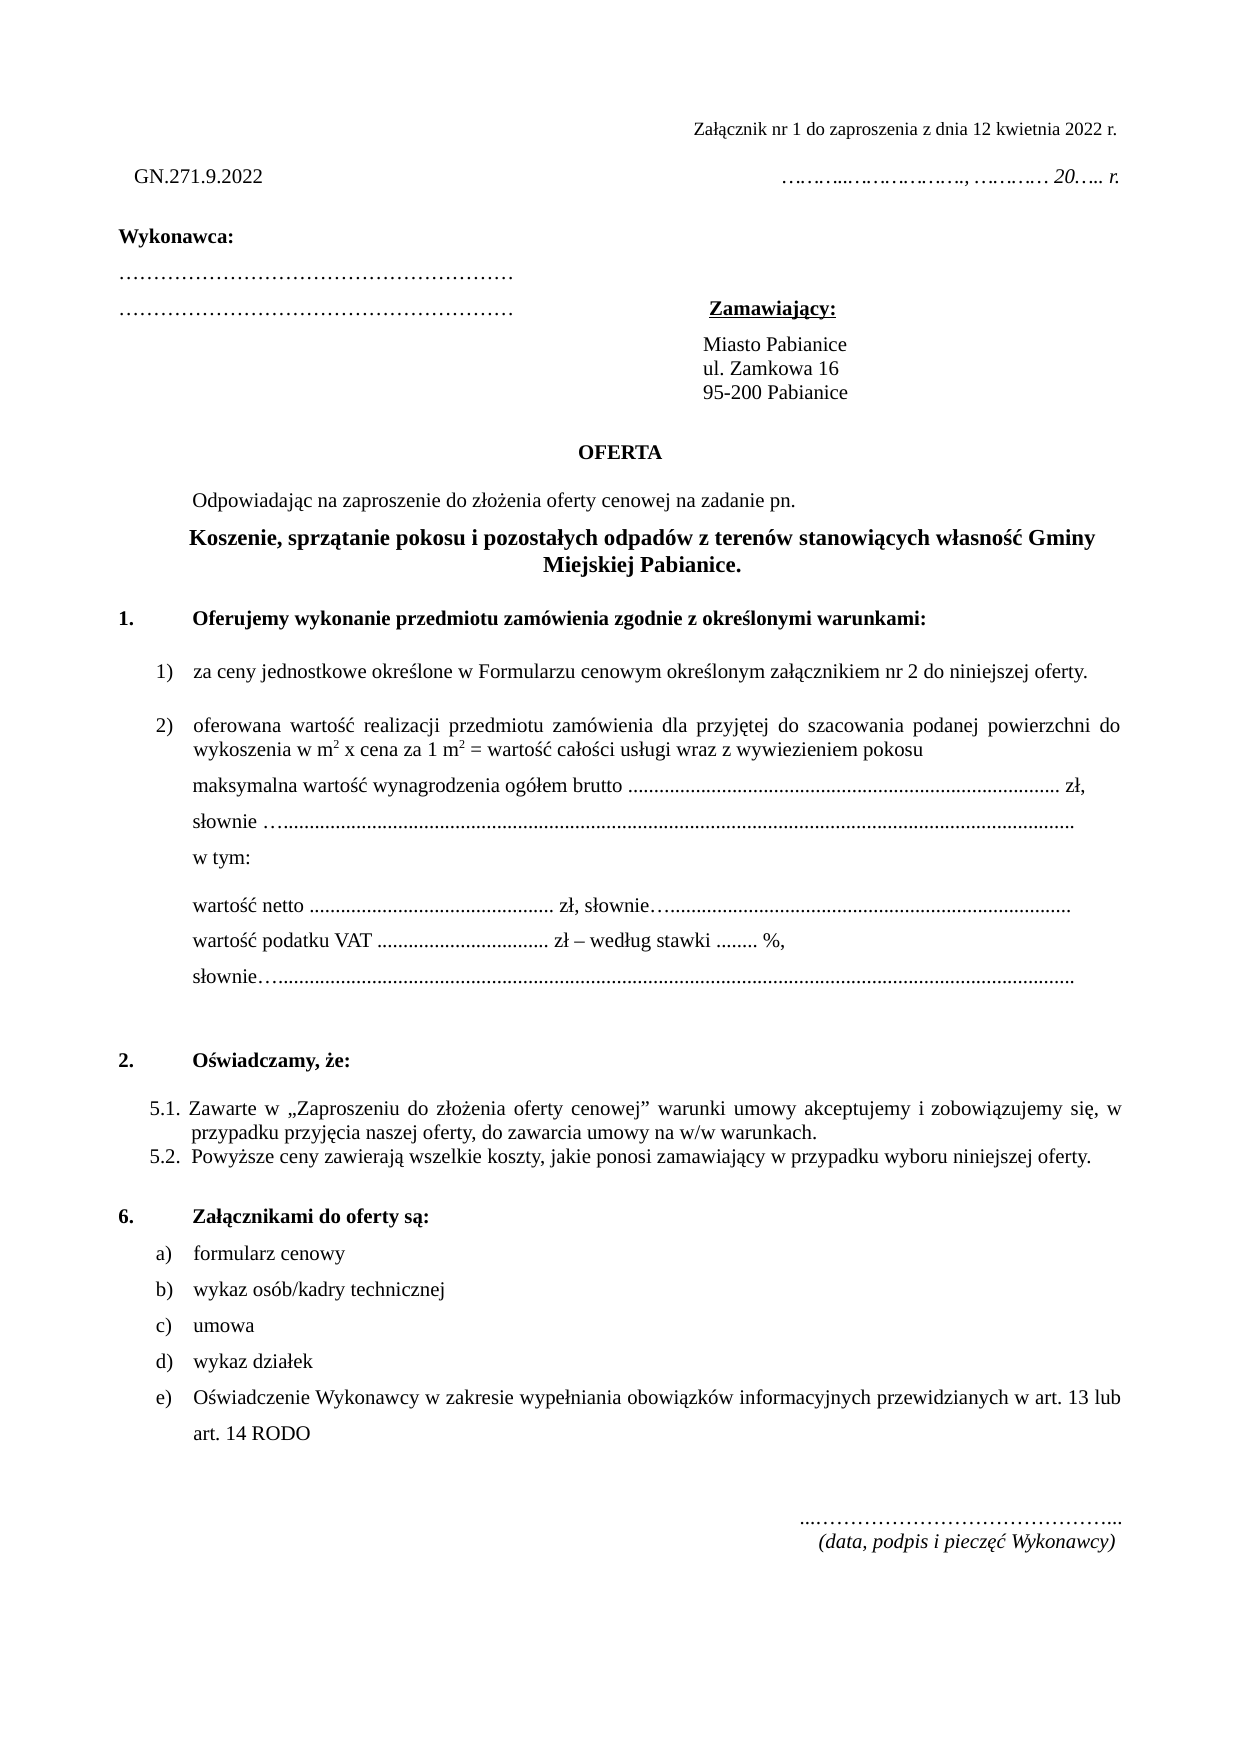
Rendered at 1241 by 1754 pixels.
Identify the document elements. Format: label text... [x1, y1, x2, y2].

text Odpowiadając na zaproszenie do złożenia oferty cenowej na zadanie pn. [118, 488, 1122, 512]
text słownie…......................................................................................................................................................... [192, 964, 1122, 988]
list Oświadczenie Wykonawcy w zakresie wypełniania obowiązków informacyjnych przewidzianych w art. 13 lub art. 14 RODO [156, 1385, 1122, 1445]
text 5.1. Zawarte w „Zaproszeniu do złożenia oferty cenowej” warunki umowy akceptujemy i zobowiązujemy się, w przypadku przyjęcia naszej oferty, do zawarcia umowy na w/w warunkach. [149, 1096, 1122, 1144]
text 6. Załącznikami do oferty są: [118, 1204, 1122, 1228]
text wartość netto ............................................... zł, słownie…............................................................................. [192, 892, 1122, 917]
text ul. Zamkowa 16 [703, 356, 1122, 380]
list wykaz działek [156, 1349, 1122, 1373]
text Wykonawca: [118, 224, 1122, 248]
list wykaz osób/kadry technicznej [156, 1277, 1122, 1301]
text ………………………………………………… [118, 260, 1122, 284]
text wartość podatku VAT ................................. zł – według stawki ........ %, [192, 928, 1122, 952]
text 2. Oświadczamy, że: [118, 1048, 1122, 1072]
text OFERTA [118, 440, 1122, 464]
list oferowana wartość realizacji przedmiotu zamówienia dla przyjętej do szacowania podanej powierzchni do wykoszenia w m2 x cena za 1 m2 = wartość całości usługi wraz z wywiezieniem pokosu [156, 713, 1122, 761]
list 5.2. Powyższe ceny zawierają wszelkie koszty, jakie ponosi zamawiający w przypadku wyboru niniejszej oferty. [149, 1144, 1122, 1168]
text 95-200 Pabianice [703, 380, 1122, 404]
text Koszenie, sprzątanie pokosu i pozostałych odpadów z terenów stanowiących własność Gminy Miejskiej Pabianice. [162, 524, 1122, 577]
text ...……………………………………... [118, 1505, 1122, 1529]
text GN.271.9.2022 ………..………………., ………… 20….. r. [118, 164, 1122, 188]
list formularz cenowy [156, 1241, 1122, 1264]
list umowa [156, 1313, 1122, 1337]
text Załącznik nr 1 do zaproszenia z dnia 12 kwietnia 2022 r. [118, 118, 1122, 140]
text ………………………………………………… Zamawiający: [118, 296, 1122, 320]
text Miasto Pabianice [703, 332, 1122, 356]
text 1. Oferujemy wykonanie przedmiotu zamówienia zgodnie z określonymi warunkami: [118, 606, 1122, 630]
list za ceny jednostkowe określone w Formularzu cenowym określonym załącznikiem nr 2 do niniejszej oferty. [156, 659, 1122, 683]
text (data, podpis i pieczęć Wykonawcy) [118, 1529, 1122, 1553]
text maksymalna wartość wynagrodzenia ogółem brutto ................................................................................... zł, słownie …........................................................................................................................................................ w tym: [192, 773, 1122, 869]
